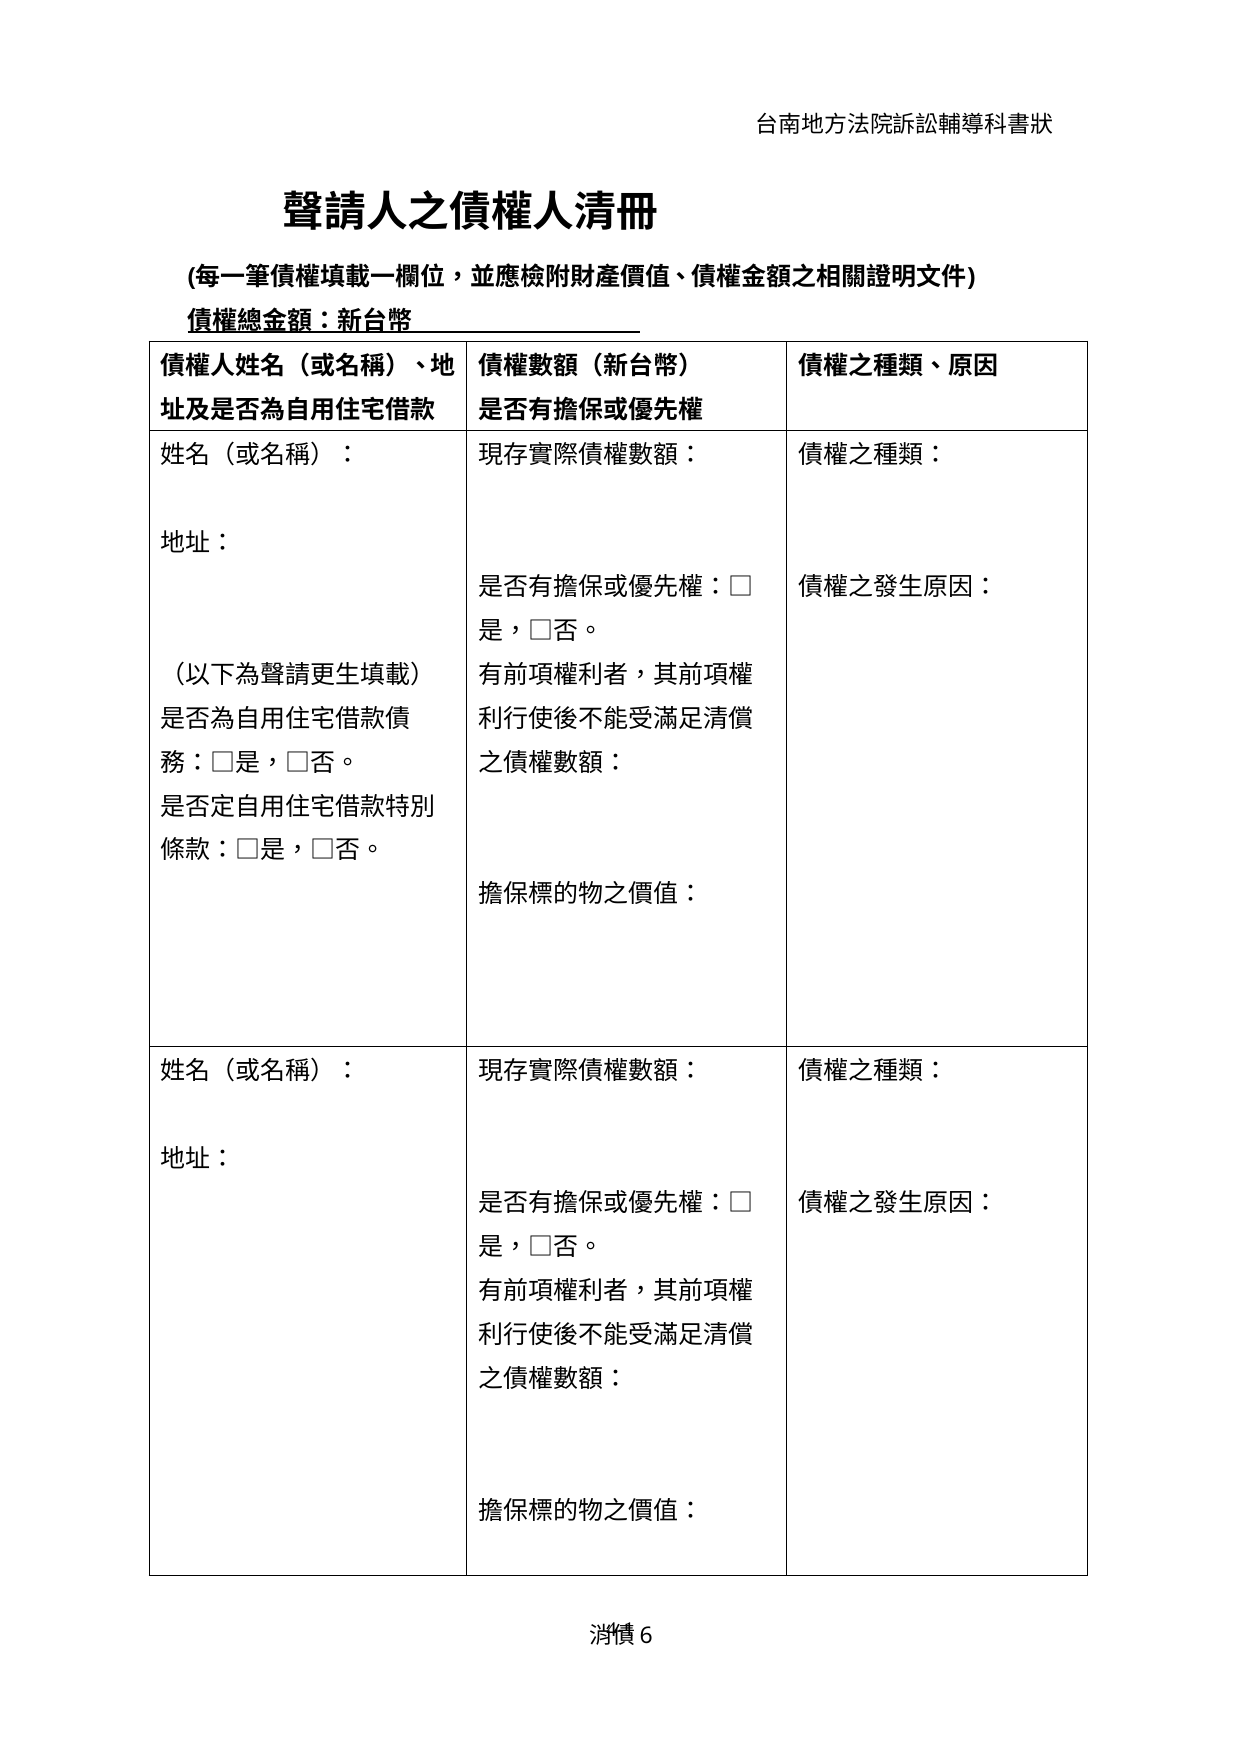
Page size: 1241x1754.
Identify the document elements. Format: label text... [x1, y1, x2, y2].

table_cell 姓名（或名稱）： 地址： （以下為聲請更生填載） 是否為自用住宅借款債務：□是，□否。 是否定自用住宅借款特別條款：□是，□否。 [150, 431, 466, 1046]
text (每一筆債權填載一欄位，並應檢附財產價值、債權金額之相關證明文件) 債權總金額：新台幣 [187, 253, 1053, 341]
table_header 債權之種類、原因 [787, 342, 1087, 429]
table_cell 債權之種類： 債權之發生原因： [787, 431, 1087, 1046]
table_cell 姓名（或名稱）： 地址： [150, 1047, 466, 1574]
table_cell 債權之種類： 債權之發生原因： [787, 1047, 1087, 1574]
table_header 債權數額（新台幣） 是否有擔保或優先權 [467, 342, 786, 429]
table_cell 現存實際債權數額： 是否有擔保或優先權：□是，□否。 有前項權利者，其前項權利行使後不能受滿足清償之債權數額： 擔保標的物之價值： [467, 1047, 786, 1574]
table_header 債權人姓名（或名稱）、地址及是否為自用住宅借款 [150, 342, 466, 429]
text 聲請人之債權人清冊 [187, 165, 1143, 253]
table_cell 現存實際債權數額： 是否有擔保或優先權：□是，□否。 有前項權利者，其前項權利行使後不能受滿足清償之債權數額： 擔保標的物之價值： [467, 431, 786, 1046]
